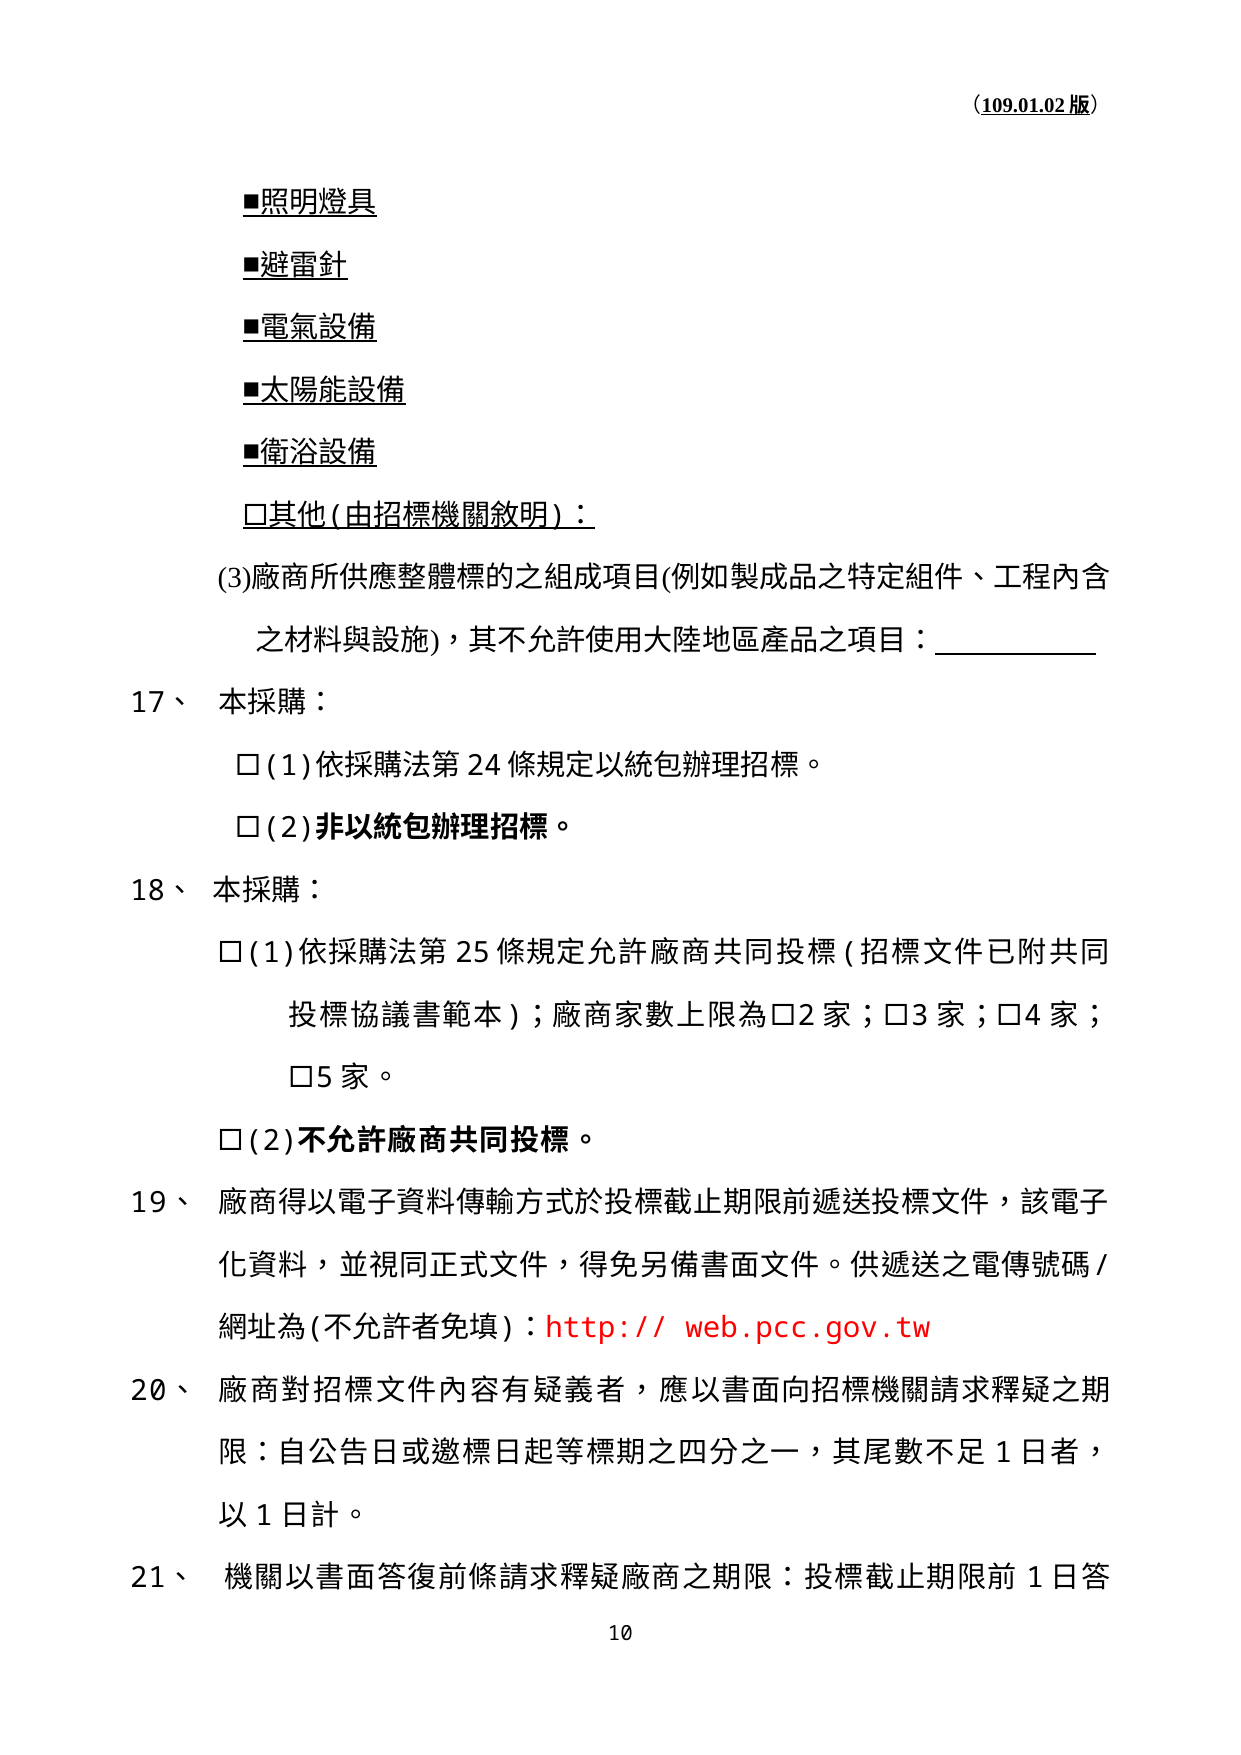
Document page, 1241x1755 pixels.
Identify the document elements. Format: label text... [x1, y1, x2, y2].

list 機關以書面答復前條請求釋疑廠商之期限：投標截止期限前1日答復。 [130, 1533, 1110, 1596]
text 其他(由招標機關敘明)： [242, 471, 1110, 533]
text (1)依採購法第25條規定允許廠商共同投標(招標文件已附共同投標協議書範本)；廠商家數上限為2家；3家；4家；5家。 [217, 908, 1110, 1096]
list 廠商對招標文件內容有疑義者，應以書面向招標機關請求釋疑之期限：自公告日或邀標日起等標期之四分之一，其尾數不足1日者，以1日計。 [130, 1346, 1110, 1533]
text ■照明燈具 [242, 158, 1110, 221]
list 廠商得以電子資料傳輸方式於投標截止期限前遞送投標文件，該電子化資料，並視同正式文件，得免另備書面文件。供遞送之電傳號碼/網址為(不允許者免填)：http:// web.pcc.gov.tw [130, 1158, 1110, 1346]
text ■衛浴設備 [242, 408, 1110, 471]
text (3)廠商所供應整體標的之組成項目(例如製成品之特定組件、工程內含之材料與設施)，其不允許使用大陸地區產品之項目： [217, 533, 1110, 658]
list 本採購： [130, 846, 1110, 908]
text (2)不允許廠商共同投標。 [217, 1096, 1110, 1158]
text ■電氣設備 [242, 283, 1110, 346]
text ■太陽能設備 [242, 346, 1110, 408]
text (2)非以統包辦理招標。 [130, 783, 1110, 846]
list 本採購： [130, 658, 1110, 721]
text ■避雷針 [242, 221, 1110, 283]
text (1)依採購法第24條規定以統包辦理招標。 [130, 721, 1110, 783]
